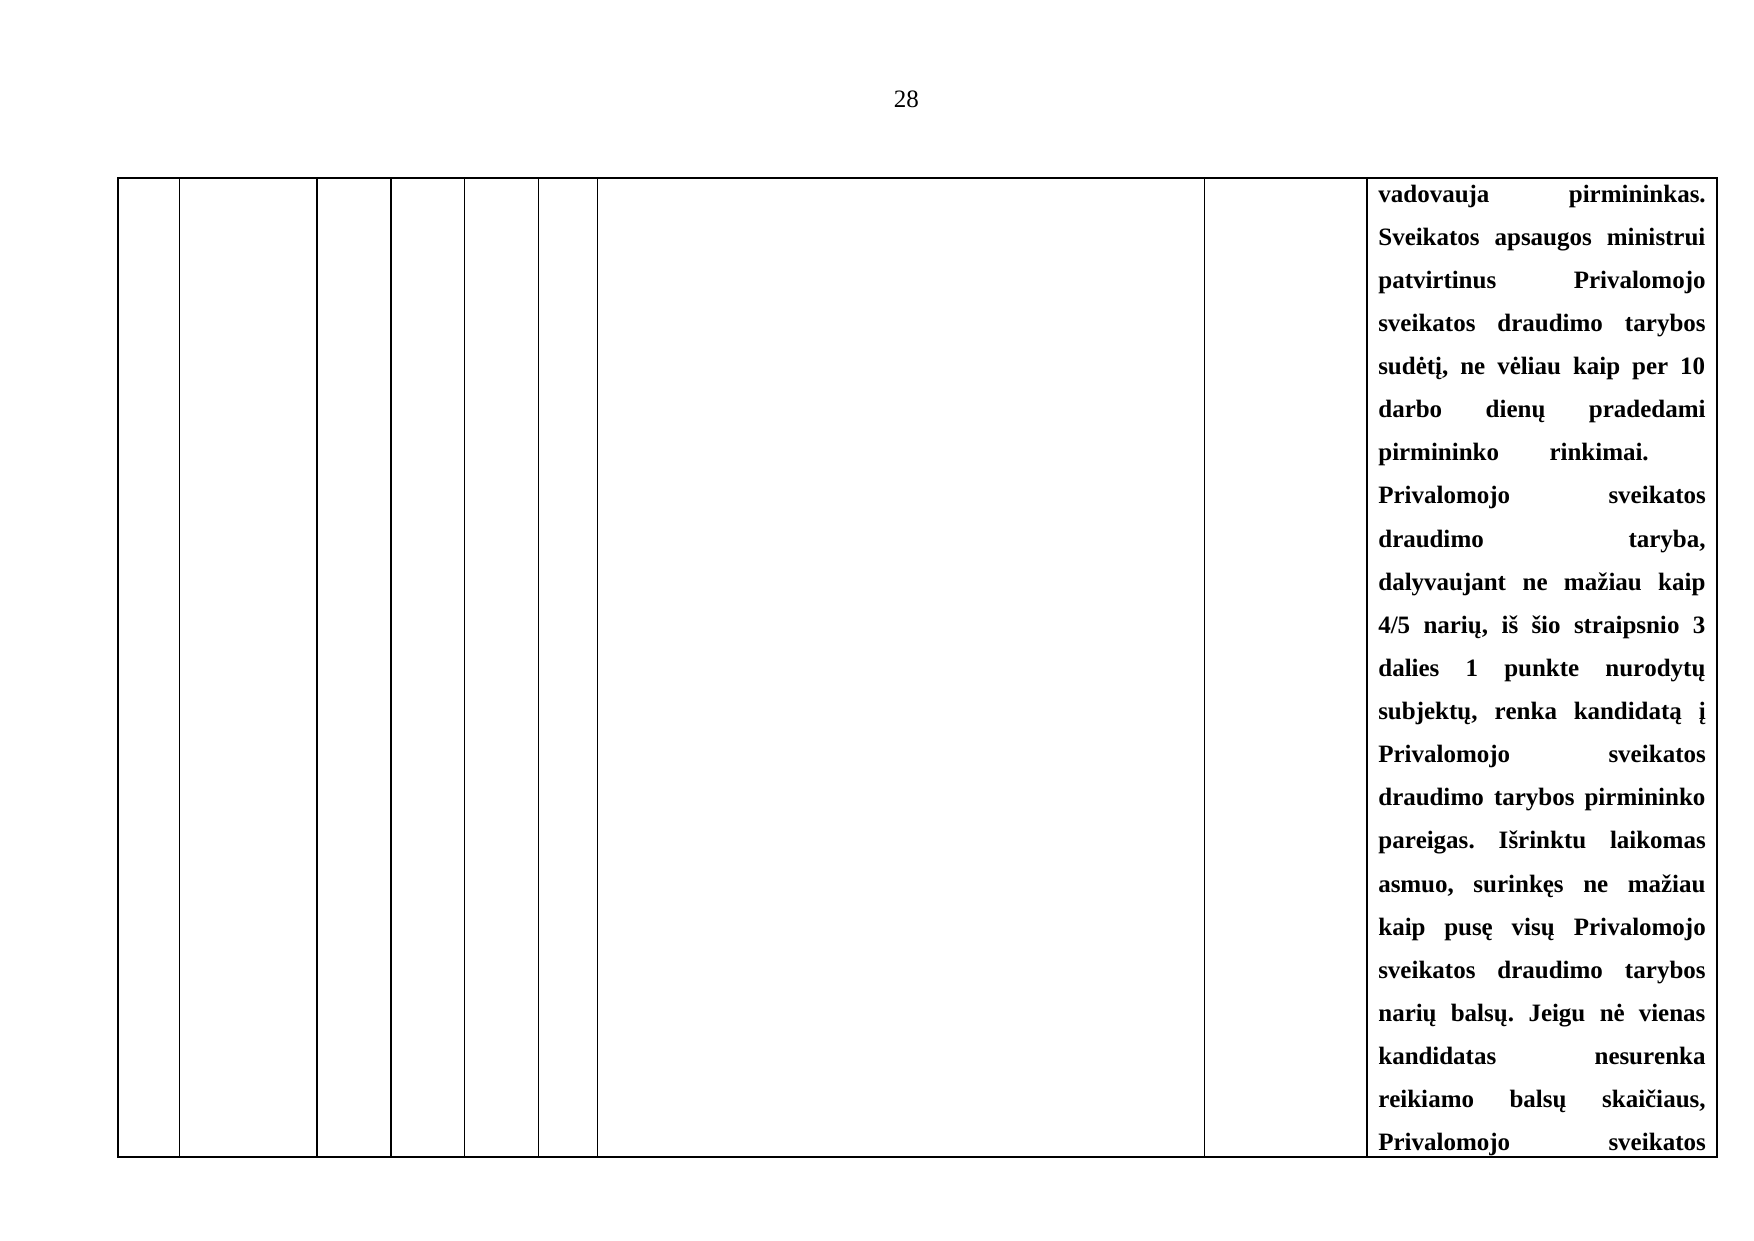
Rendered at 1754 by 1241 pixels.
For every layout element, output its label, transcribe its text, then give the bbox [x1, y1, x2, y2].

table_cell [119, 179, 179, 1156]
table_cell [392, 179, 464, 1156]
table_cell [598, 179, 1204, 1156]
table_cell [1205, 179, 1366, 1156]
table_cell [465, 179, 538, 1156]
table_cell [318, 179, 390, 1156]
table_cell [180, 179, 316, 1156]
table_cell vadovauja pirmininkas. Sveikatos apsaugos ministrui patvirtinus Privalomojo sveikatos draudimo tarybos sudėtį, ne vėliau kaip per 10 darbo dienų pradedami pirmininko rinkimai. Privalomojo sveikatos draudimo taryba, dalyvaujant ne mažiau kaip 4/5 narių, iš šio straipsnio 3 dalies 1 punkte nurodytų subjektų, renka kandidatą į Privalomojo sveikatos draudimo tarybos pirmininko pareigas. Išrinktu laikomas asmuo, surinkęs ne mažiau kaip pusę visų Privalomojo sveikatos draudimo tarybos narių balsų. Jeigu nė vienas kandidatas nesurenka reikiamo balsų skaičiaus, Privalomojo sveikatos [1368, 179, 1716, 1156]
table_cell [539, 179, 597, 1156]
